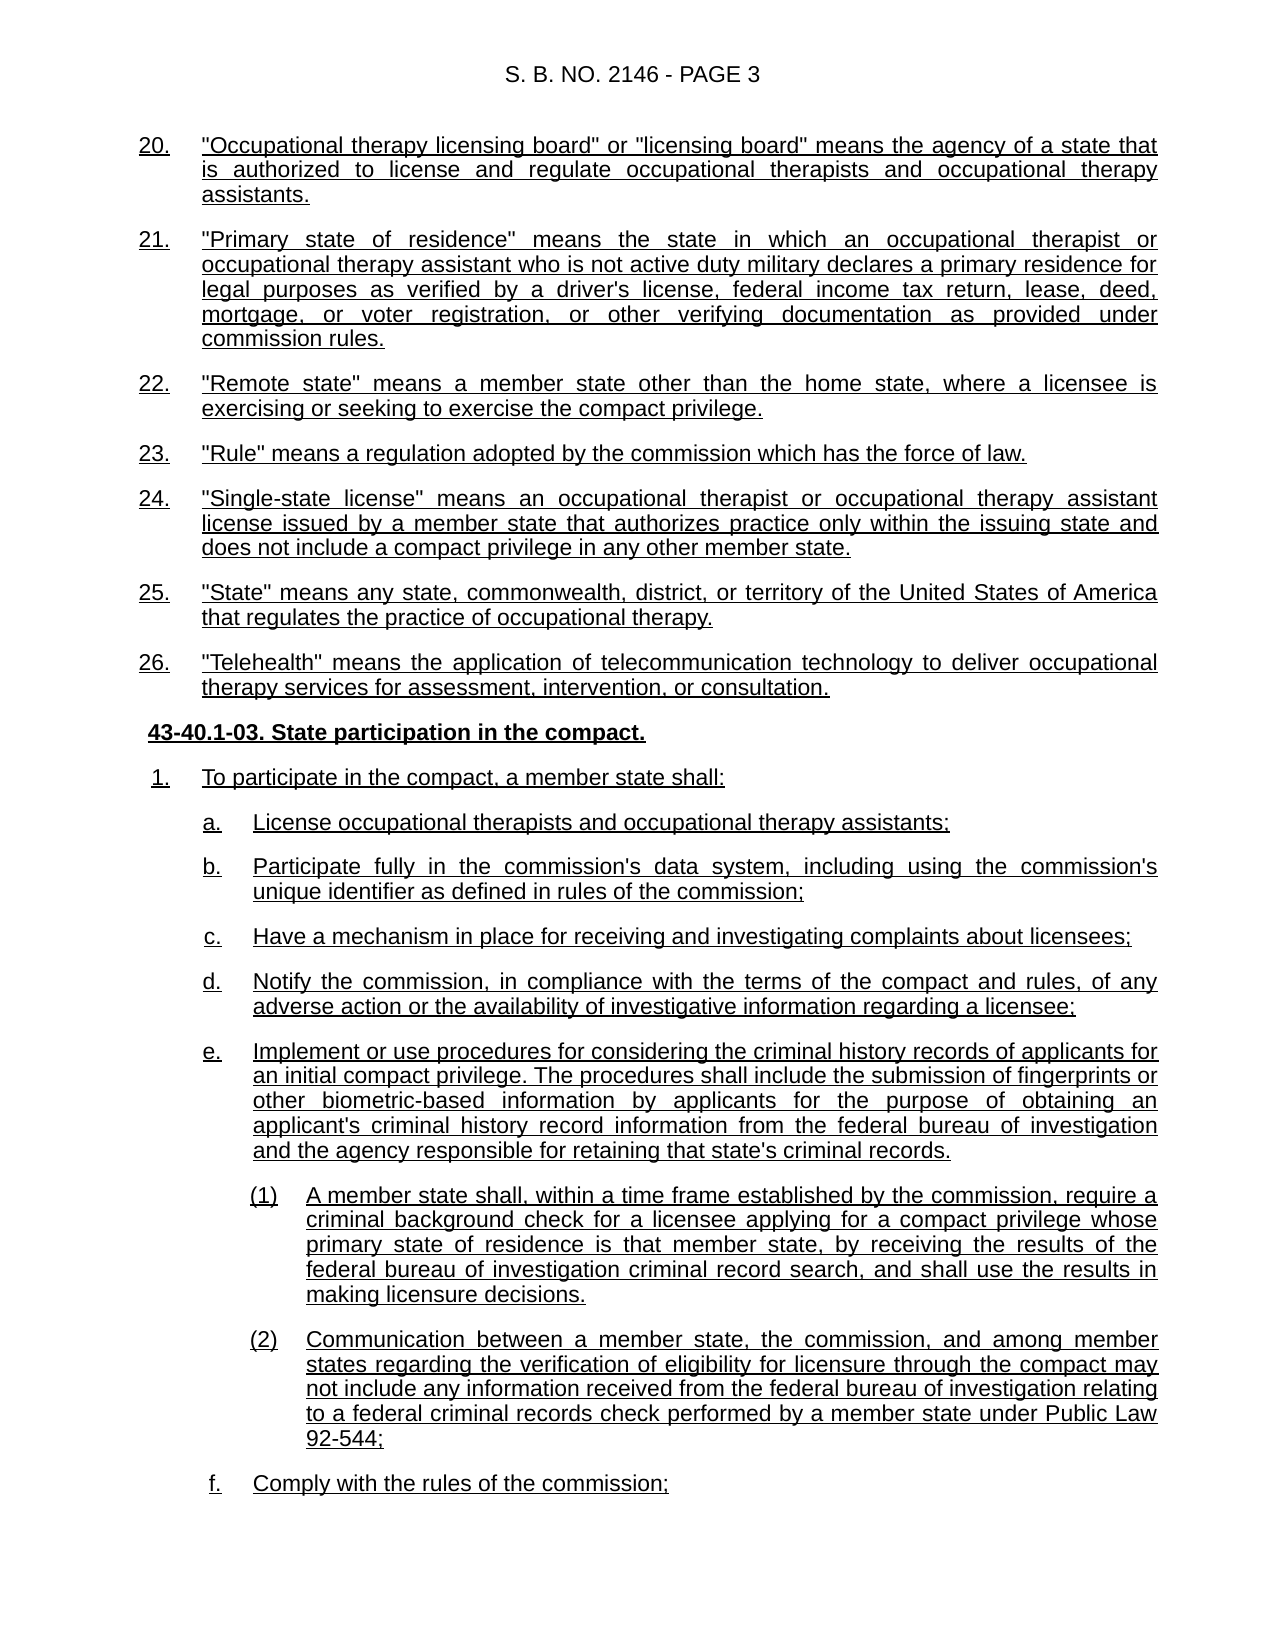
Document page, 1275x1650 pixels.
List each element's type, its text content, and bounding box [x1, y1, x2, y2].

text d. Notify the commission, in compliance with the terms of the compact and rules, of any adverse action or the availability of investigative information regarding a licensee; [106, 969, 1158, 1019]
text (1) A member state shall, within a time frame established by the commission, require a criminal background check for a licensee applying for a compact privilege whose primary state of residence is that member state, by receiving the results of the federal bureau of investigation criminal record search, and shall use the results in making licensure decisions. [106, 1183, 1158, 1307]
text a. License occupational therapists and occupational therapy assistants; [106, 810, 1158, 835]
text 23. "Rule" means a regulation adopted by the commission which has the force of law. [106, 442, 1158, 466]
text f. Comply with the rules of the commission; [106, 1471, 1158, 1496]
text 1. To participate in the compact, a member state shall: [106, 765, 1158, 790]
text b. Participate fully in the commission's data system, including using the commission's unique identifier as defined in rules of the commission; [106, 855, 1158, 904]
text 21. "Primary state of residence" means the state in which an occupational therapist or occupational therapy assistant who is not active duty military declares a primary residence for legal purposes as verified by a driver's license, federal income tax return, lease, deed, mortgage, or voter registration, or other verifying documentation as provided under commission rules. [106, 228, 1158, 352]
text 22. "Remote state" means a member state other than the home state, where a licensee is exercising or seeking to exercise the compact privilege. [106, 372, 1158, 421]
text 24. "Single-state license" means an occupational therapist or occupational therapy assistant license issued by a member state that authorizes practice only within the issuing state and does not include a compact privilege in any other member state. [106, 486, 1158, 561]
text e. Implement or use procedures for considering the criminal history records of applicants for an initial compact privilege. The procedures shall include the submission of fingerprints or other biometric-based information by applicants for the purpose of obtaining an applicant's criminal history record information from the federal bureau of investigation and the agency responsible for retaining that state's criminal records. [106, 1039, 1158, 1163]
text 26. "Telehealth" means the application of telecommunication technology to deliver occupational therapy services for assessment, intervention, or consultation. [106, 651, 1158, 700]
text (2) Communication between a member state, the commission, and among member states regarding the verification of eligibility for licensure through the compact may not include any information received from the federal bureau of investigation relating to a federal criminal records check performed by a member state under Public Law 92‑544; [106, 1327, 1158, 1451]
subtitle 43‑40.1‑03. State participation in the compact. [106, 720, 1158, 745]
text 20. "Occupational therapy licensing board" or "licensing board" means the agency of a state that is authorized to license and regulate occupational therapists and occupational therapy assistants. [106, 133, 1158, 208]
text c. Have a mechanism in place for receiving and investigating complaints about licensees; [106, 925, 1158, 949]
text 25. "State" means any state, commonwealth, district, or territory of the United States of America that regulates the practice of occupational therapy. [106, 581, 1158, 631]
